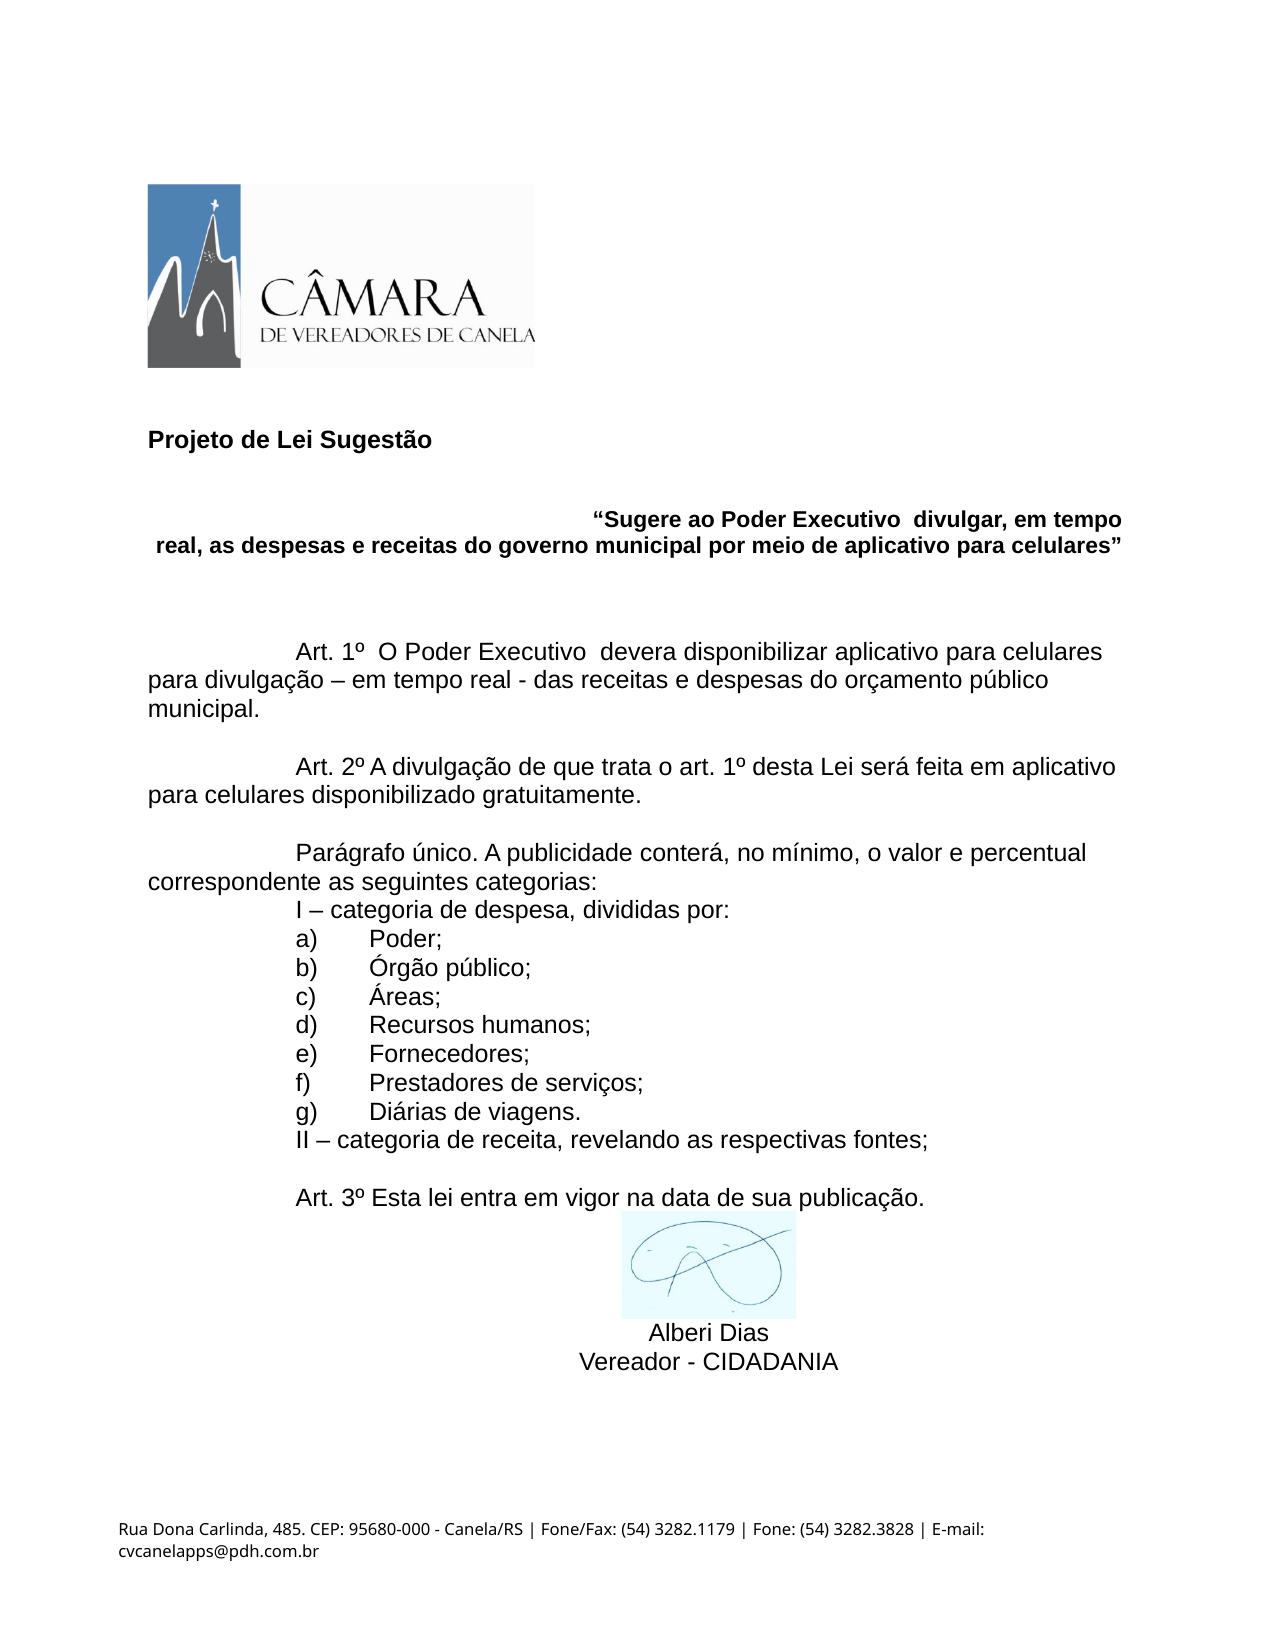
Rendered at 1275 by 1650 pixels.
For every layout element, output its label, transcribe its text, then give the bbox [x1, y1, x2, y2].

text Alberi Dias [148, 1318, 1122, 1347]
text c) Áreas; [148, 981, 1122, 1010]
text d) Recursos humanos; [148, 1010, 1122, 1039]
text II – categoria de receita, revelando as respectivas fontes; [148, 1125, 1122, 1154]
text Parágrafo único. A publicidade conterá, no mínimo, o valor e percentual correspondente as seguintes categorias: [148, 838, 1122, 895]
text b) Órgão público; [148, 953, 1122, 981]
text Art. 1º O Poder Executivo devera disponibilizar aplicativo para celulares para divulgação – em tempo real - das receitas e despesas do orçamento público municipal. [148, 636, 1122, 723]
text a) Poder; [148, 924, 1122, 953]
text e) Fornecedores; [148, 1039, 1122, 1068]
text I – categoria de despesa, divididas por: [148, 895, 1122, 924]
text Projeto de Lei Sugestão [148, 425, 1122, 453]
text Art. 2º A divulgação de que trata o art. 1º desta Lei será feita em aplicativo para celulares disponibilizado gratuitamente. [148, 751, 1122, 809]
text Art. 3º Esta lei entra em vigor na data de sua publicação. [148, 1183, 1122, 1211]
text g) Diárias de viagens. [148, 1096, 1122, 1125]
text Vereador - CIDADANIA [148, 1347, 1122, 1376]
text f) Prestadores de serviços; [148, 1068, 1122, 1096]
text “Sugere ao Poder Executivo divulgar, em tempo real, as despesas e receitas do governo municipal por meio de aplicativo para celulares” [148, 480, 1122, 559]
